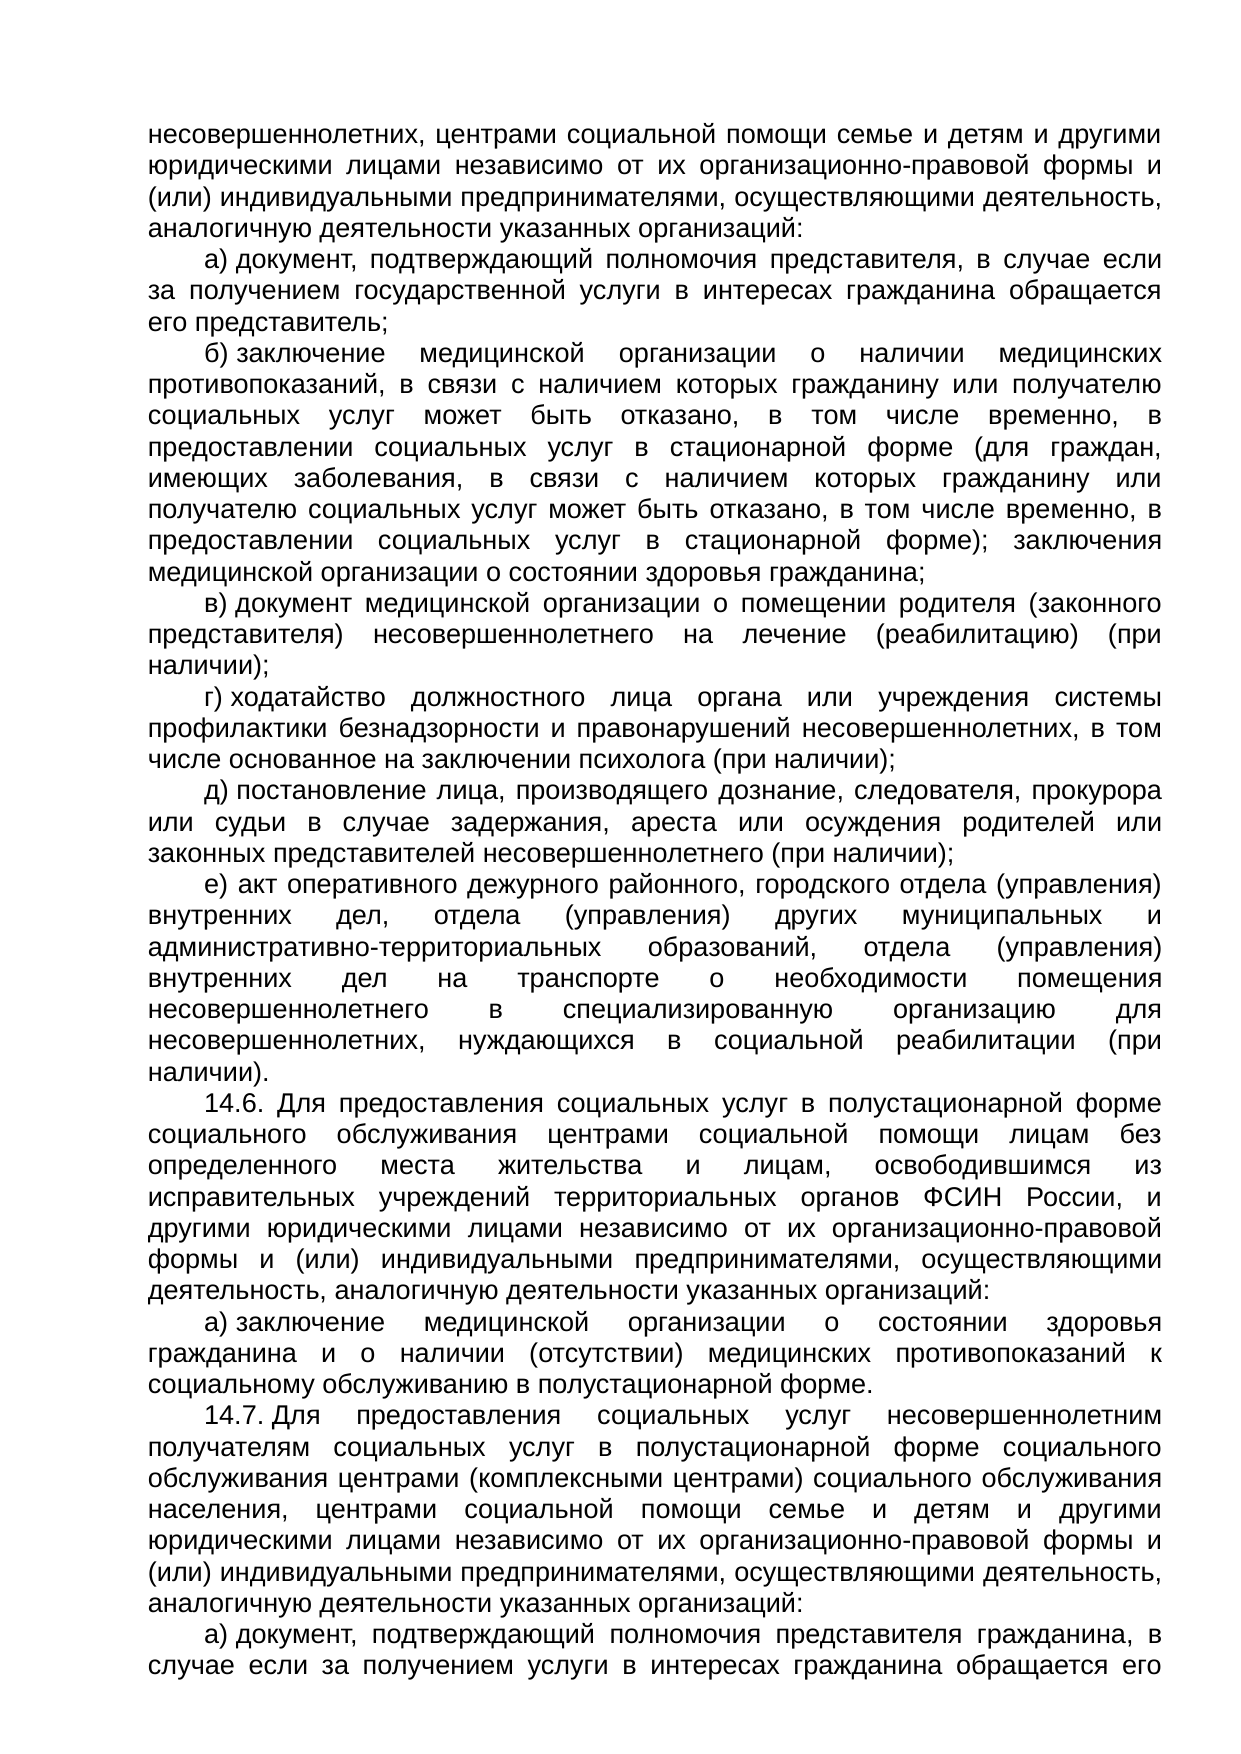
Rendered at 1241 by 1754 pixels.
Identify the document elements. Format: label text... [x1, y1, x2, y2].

text б) заключение медицинской организации о наличии медицинских противопоказаний, в связи с наличием которых гражданину или получателю социальных услуг может быть отказано, в том числе временно, в предоставлении социальных услуг в стационарной форме (для граждан, имеющих заболевания, в связи с наличием которых гражданину или получателю социальных услуг может быть отказано, в том числе временно, в предоставлении социальных услуг в стационарной форме); заключения медицинской организации о состоянии здоровья гражданина; [148, 337, 1163, 587]
text несовершеннолетних, центрами социальной помощи семье и детям и другими юридическими лицами независимо от их организационно-правовой формы и (или) индивидуальными предпринимателями, осуществляющими деятельность, аналогичную деятельности указанных организаций: [148, 118, 1163, 243]
text г) ходатайство должностного лица органа или учреждения системы профилактики безнадзорности и правонарушений несовершеннолетних, в том числе основанное на заключении психолога (при наличии); [148, 681, 1163, 774]
text в) документ медицинской организации о помещении родителя (законного представителя) несовершеннолетнего на лечение (реабилитацию) (при наличии); [148, 587, 1163, 681]
text е) акт оперативного дежурного районного, городского отдела (управления) внутренних дел, отдела (управления) других муниципальных и административно-территориальных образований, отдела (управления) внутренних дел на транспорте о необходимости помещения несовершеннолетнего в специализированную организацию для несовершеннолетних, нуждающихся в социальной реабилитации (при наличии). [148, 868, 1163, 1087]
text а) документ, подтверждающий полномочия представителя гражданина, в случае если за получением услуги в интересах гражданина обращается его [148, 1618, 1163, 1681]
text а) заключение медицинской организации о состоянии здоровья гражданина и о наличии (отсутствии) медицинских противопоказаний к социальному обслуживанию в полустационарной форме. [148, 1306, 1163, 1399]
text а) документ, подтверждающий полномочия представителя, в случае если за получением государственной услуги в интересах гражданина обращается его представитель; [148, 243, 1163, 337]
text 14.6. Для предоставления социальных услуг в полустационарной форме социального обслуживания центрами социальной помощи лицам без определенного места жительства и лицам, освободившимся из исправительных учреждений территориальных органов ФСИН России, и другими юридическими лицами независимо от их организационно-правовой формы и (или) индивидуальными предпринимателями, осуществляющими деятельность, аналогичную деятельности указанных организаций: [148, 1087, 1163, 1306]
text 14.7. Для предоставления социальных услуг несовершеннолетним получателям социальных услуг в полустационарной форме социального обслуживания центрами (комплексными центрами) социального обслуживания населения, центрами социальной помощи семье и детям и другими юридическими лицами независимо от их организационно-правовой формы и (или) индивидуальными предпринимателями, осуществляющими деятельность, аналогичную деятельности указанных организаций: [148, 1399, 1163, 1618]
text д) постановление лица, производящего дознание, следователя, прокурора или судьи в случае задержания, ареста или осуждения родителей или законных представителей несовершеннолетнего (при наличии); [148, 774, 1163, 868]
